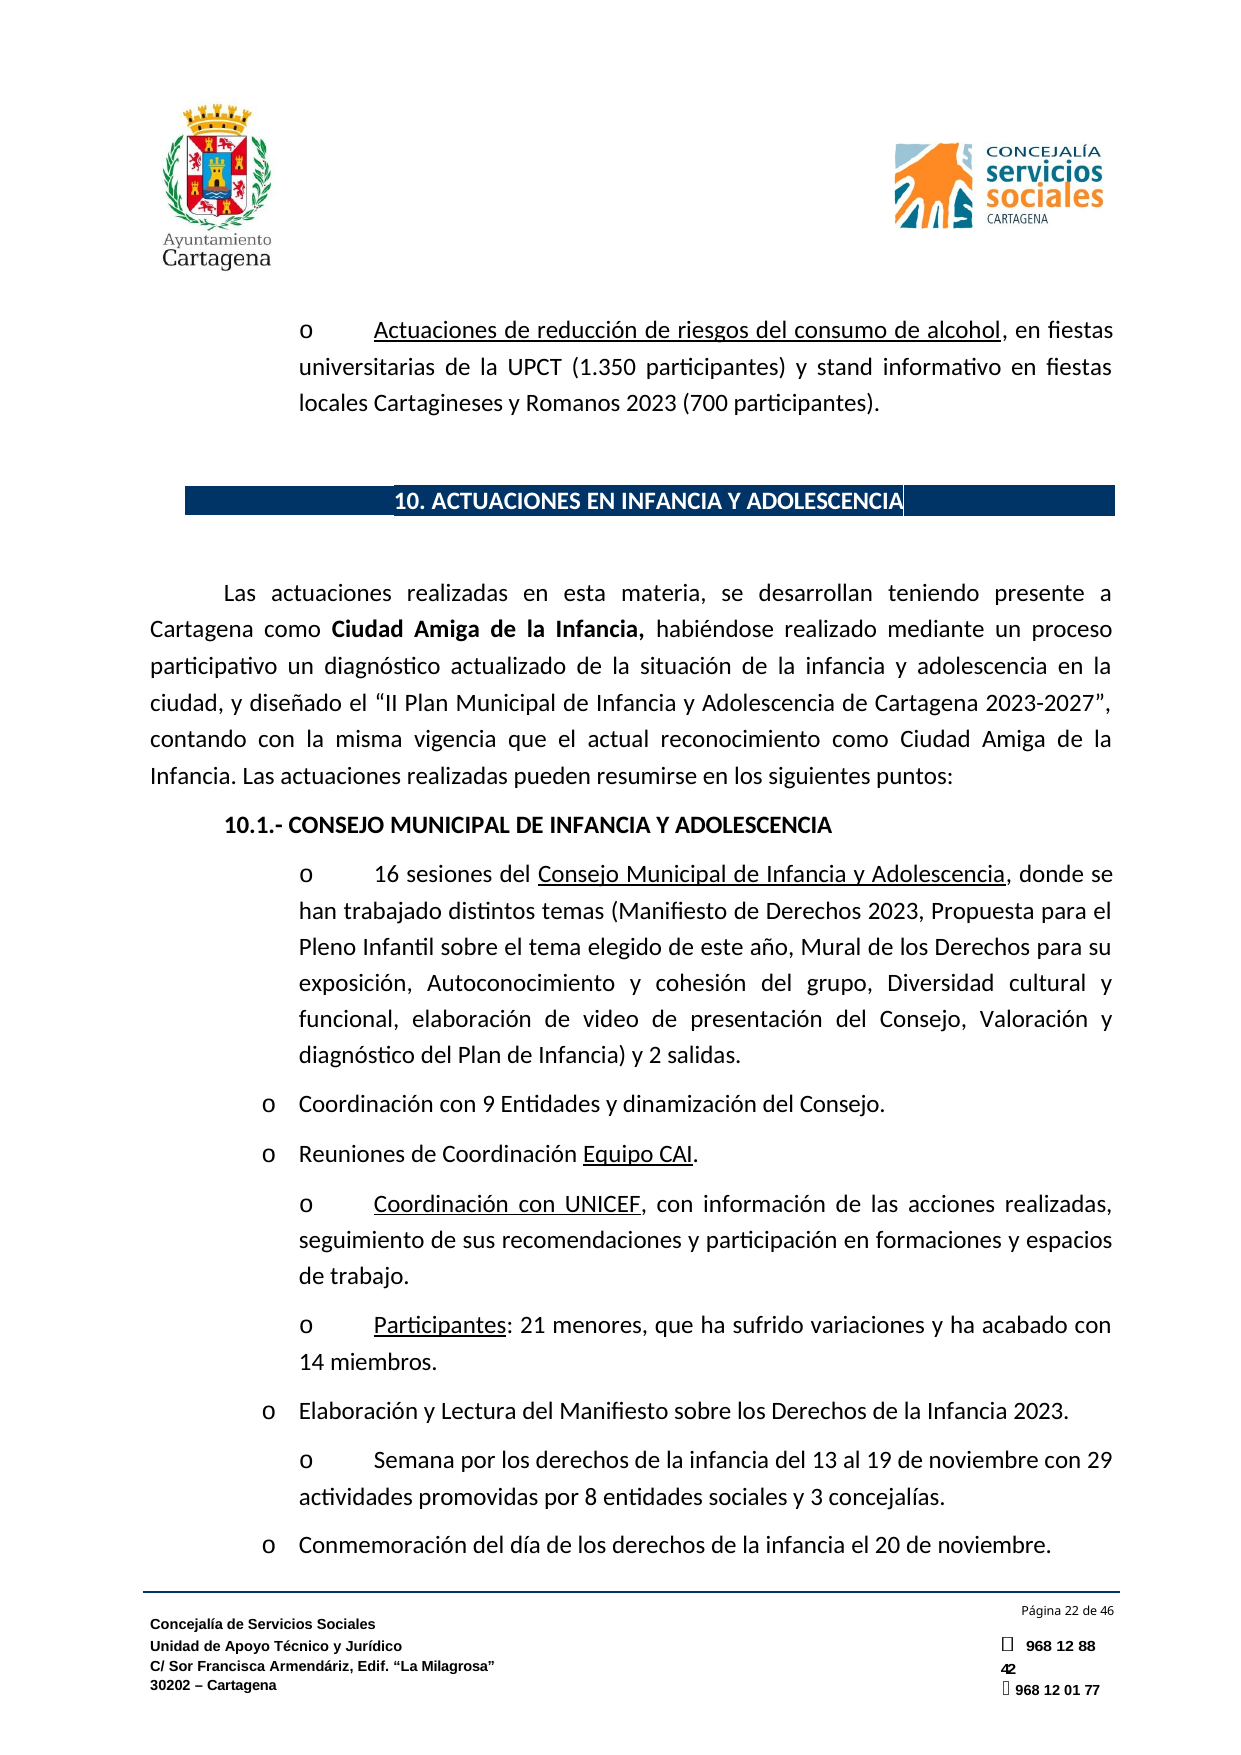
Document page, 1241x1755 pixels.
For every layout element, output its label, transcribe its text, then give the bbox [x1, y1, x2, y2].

list Semana por los derechos de la infancia del 13 al 19 de noviembre con 29 actividades promovidas por 8 entidades sociales y 3 concejalías. [299, 1444, 1113, 1512]
list Elaboración y Lectura del Manifiesto sobre los Derechos de la Infancia 2023. [261, 1395, 1167, 1427]
subtitle 10. ACTUACIONES EN INFANCIA Y ADOLESCENCIA [184, 485, 1167, 516]
subtitle 10.1.- CONSEJO MUNICIPAL DE INFANCIA Y ADOLESCENCIA [224, 809, 1167, 839]
list Participantes: 21 menores, que ha sufrido variaciones y ha acabado con 14 miembros. [299, 1309, 1113, 1376]
list Coordinación con UNICEF, con información de las acciones realizadas, seguimiento de sus recomendaciones y participación en formaciones y espacios de trabajo. [299, 1188, 1113, 1291]
text Las actuaciones realizadas en esta materia, se desarrollan teniendo presente a Cartagena como Ciudad Amiga de la Infancia, habiéndose realizado mediante un proceso participativo un diagnóstico actualizado de la situación de la infancia y adolescencia en la ciudad, y diseñado el “II Plan Municipal de Infancia y Adolescencia de Cartagena 2023-2027”, contando con la misma vigencia que el actual reconocimiento como Ciudad Amiga de la Infancia. Las actuaciones realizadas pueden resumirse en los siguientes puntos: [150, 577, 1113, 790]
list Conmemoración del día de los derechos de la infancia el 20 de noviembre. [261, 1529, 1167, 1561]
list Actuaciones de reducción de riesgos del consumo de alcohol, en fiestas universitarias de la UPCT (1.350 participantes) y stand informativo en fiestas locales Cartagineses y Romanos 2023 (700 participantes). [299, 314, 1113, 417]
list 16 sesiones del Consejo Municipal de Infancia y Adolescencia, donde se han trabajado distintos temas (Manifiesto de Derechos 2023, Propuesta para el Pleno Infantil sobre el tema elegido de este año, Mural de los Derechos para su exposición, Autoconocimiento y cohesión del grupo, Diversidad cultural y funcional, elaboración de video de presentación del Consejo, Valoración y diagnóstico del Plan de Infancia) y 2 salidas. [299, 858, 1113, 1069]
list Coordinación con 9 Entidades y dinamización del Consejo. [261, 1089, 1167, 1120]
list Reuniones de Coordinación Equipo CAI. [261, 1138, 1167, 1170]
